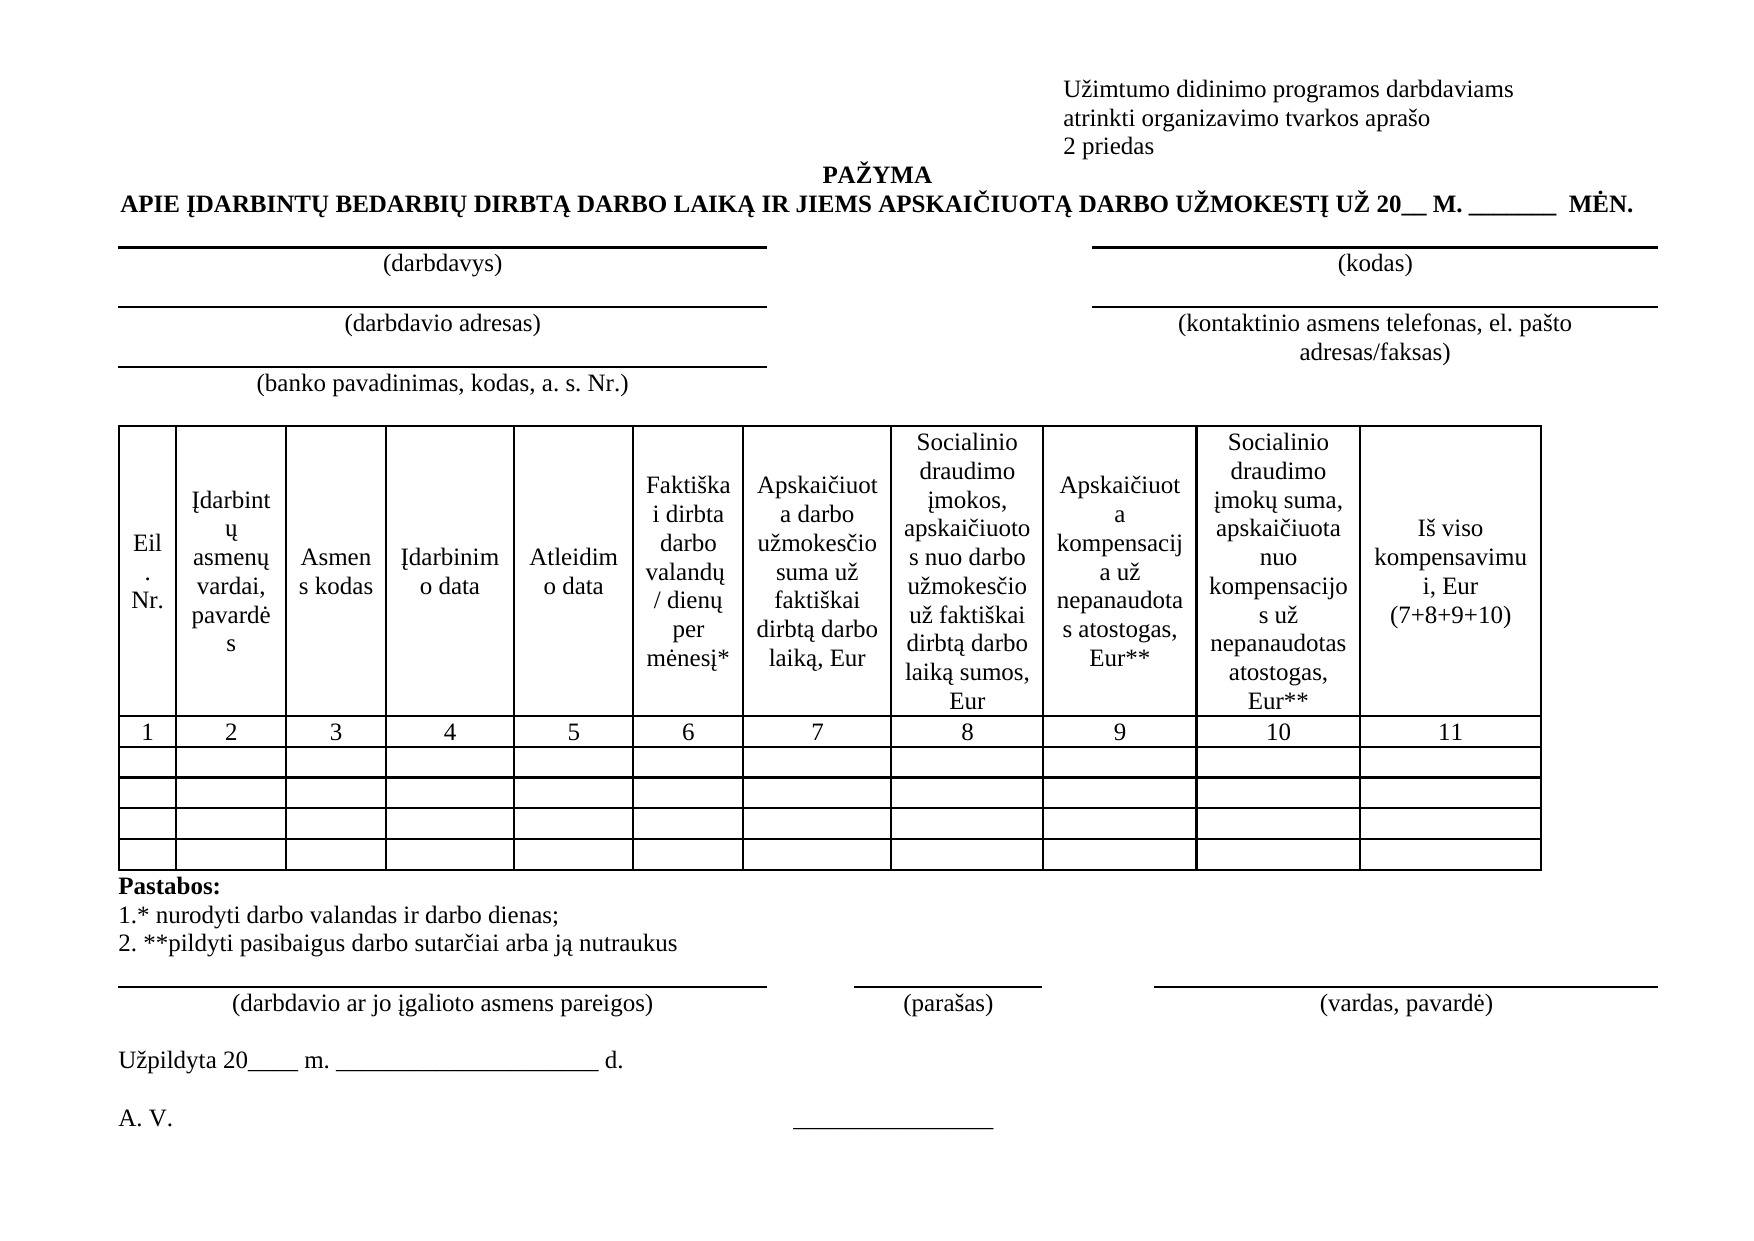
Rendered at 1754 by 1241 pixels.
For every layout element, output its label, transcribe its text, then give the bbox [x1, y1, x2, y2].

table_cell [634, 779, 742, 807]
table_header Atleidimo data [515, 427, 632, 715]
table_cell [177, 748, 285, 776]
table_cell [120, 809, 175, 838]
table_cell [1044, 840, 1195, 869]
table_cell [744, 809, 890, 838]
table_cell [120, 779, 175, 807]
table_header Asmens kodas [287, 427, 385, 715]
table_cell [1198, 779, 1359, 807]
table_cell [177, 840, 285, 869]
text 2 priedas [118, 131, 1636, 160]
table_cell [634, 748, 742, 776]
table_cell 4 [387, 717, 513, 746]
table_cell [1044, 779, 1195, 807]
table_cell [515, 809, 632, 838]
table_cell [744, 840, 890, 869]
table_cell [120, 748, 175, 776]
table_cell 9 [1044, 717, 1195, 746]
table_cell [387, 748, 513, 776]
table_cell [387, 779, 513, 807]
table_cell [177, 779, 285, 807]
table_header Apskaičiuota darbo užmokesčio suma už faktiškai dirbtą darbo laiką, Eur [744, 427, 890, 715]
table_cell [1198, 748, 1359, 776]
table_cell [1361, 779, 1540, 807]
table_cell [120, 840, 175, 869]
table_header Socialinio draudimo įmokų suma, apskaičiuota nuo kompensacijos už nepanaudotas atostogas, Eur** [1198, 427, 1359, 715]
table_header [767, 246, 1092, 306]
table_header Įdarbintų asmenų vardai, pavardės [177, 427, 285, 715]
table_header (darbdavio ar jo įgalioto asmens pareigos) [118, 988, 767, 1017]
table_cell (kontaktinio asmens telefonas, el. pašto adresas/faksas) [1092, 308, 1658, 366]
table_cell [892, 809, 1042, 838]
text atrinkti organizavimo tvarkos aprašo [118, 103, 1636, 131]
table_header (darbdavys) [118, 249, 767, 306]
table_cell [767, 306, 1092, 366]
table_header [767, 986, 854, 1017]
table_cell [1092, 366, 1658, 396]
table_header (parašas) [854, 988, 1042, 1017]
table_cell [387, 840, 513, 869]
text PAŽYMA [118, 160, 1636, 189]
table_cell 2 [177, 717, 285, 746]
table_cell 8 [892, 717, 1042, 746]
table_cell [177, 809, 285, 838]
text APIE ĮDARBINTŲ bEDARBIŲ DIRBTĄ DARBO LAIKĄ IR JIEMS APSKAIČIUOTĄ DARBO UŽMOKESTĮ UŽ 20__ M. _______ MĖN. [118, 189, 1636, 218]
table_header Faktiškai dirbta darbo valandų / dienų per mėnesį* [634, 427, 742, 715]
table_cell [892, 779, 1042, 807]
table_cell 10 [1198, 717, 1359, 746]
table_cell 5 [515, 717, 632, 746]
table_cell [287, 779, 385, 807]
table_cell [767, 366, 1092, 396]
table_cell [634, 809, 742, 838]
table_cell [387, 809, 513, 838]
table_header Eil. Nr. [120, 427, 175, 715]
table_header (vardas, pavardė) [1154, 988, 1658, 1017]
text Pastabos: [118, 871, 1636, 900]
table_cell (darbdavio adresas) [118, 308, 767, 366]
table_cell [634, 840, 742, 869]
text Užpildyta 20____ m. _____________________ d. [118, 1046, 1636, 1074]
table_cell [1361, 748, 1540, 776]
text 1.* nurodyti darbo valandas ir darbo dienas; [118, 900, 1636, 928]
table_header Iš viso kompensavimui, Eur (7+8+9+10) [1361, 427, 1540, 715]
table_header (kodas) [1092, 249, 1658, 306]
table_cell 11 [1361, 717, 1540, 746]
table_cell 6 [634, 717, 742, 746]
table_cell [1198, 840, 1359, 869]
table_cell [515, 748, 632, 776]
table_cell [515, 840, 632, 869]
table_cell 1 [120, 717, 175, 746]
table_cell [287, 840, 385, 869]
table_cell [287, 748, 385, 776]
table_cell (banko pavadinimas, kodas, a. s. Nr.) [118, 368, 767, 396]
table_cell [515, 779, 632, 807]
table_cell [1361, 840, 1540, 869]
table_header Įdarbinimo data [387, 427, 513, 715]
table_cell [744, 779, 890, 807]
table_cell [287, 809, 385, 838]
table_cell 7 [744, 717, 890, 746]
table_header Apskaičiuota kompensacija už nepanaudotas atostogas, Eur** [1044, 427, 1195, 715]
table_cell [1044, 748, 1195, 776]
table_cell 3 [287, 717, 385, 746]
table_cell [1361, 809, 1540, 838]
table_cell [1044, 809, 1195, 838]
text A. V. ________________ [118, 1103, 1636, 1132]
text 2. **pildyti pasibaigus darbo sutarčiai arba ją nutraukus [118, 928, 1636, 957]
table_cell [1198, 809, 1359, 838]
text Užimtumo didinimo programos darbdaviams [118, 74, 1636, 103]
table_header Socialinio draudimo įmokos, apskaičiuotos nuo darbo užmokesčio už faktiškai dirbtą darbo laiką sumos, Eur [892, 427, 1042, 715]
table_header [1042, 986, 1154, 1017]
table_cell [892, 748, 1042, 776]
table_cell [892, 840, 1042, 869]
table_cell [744, 748, 890, 776]
